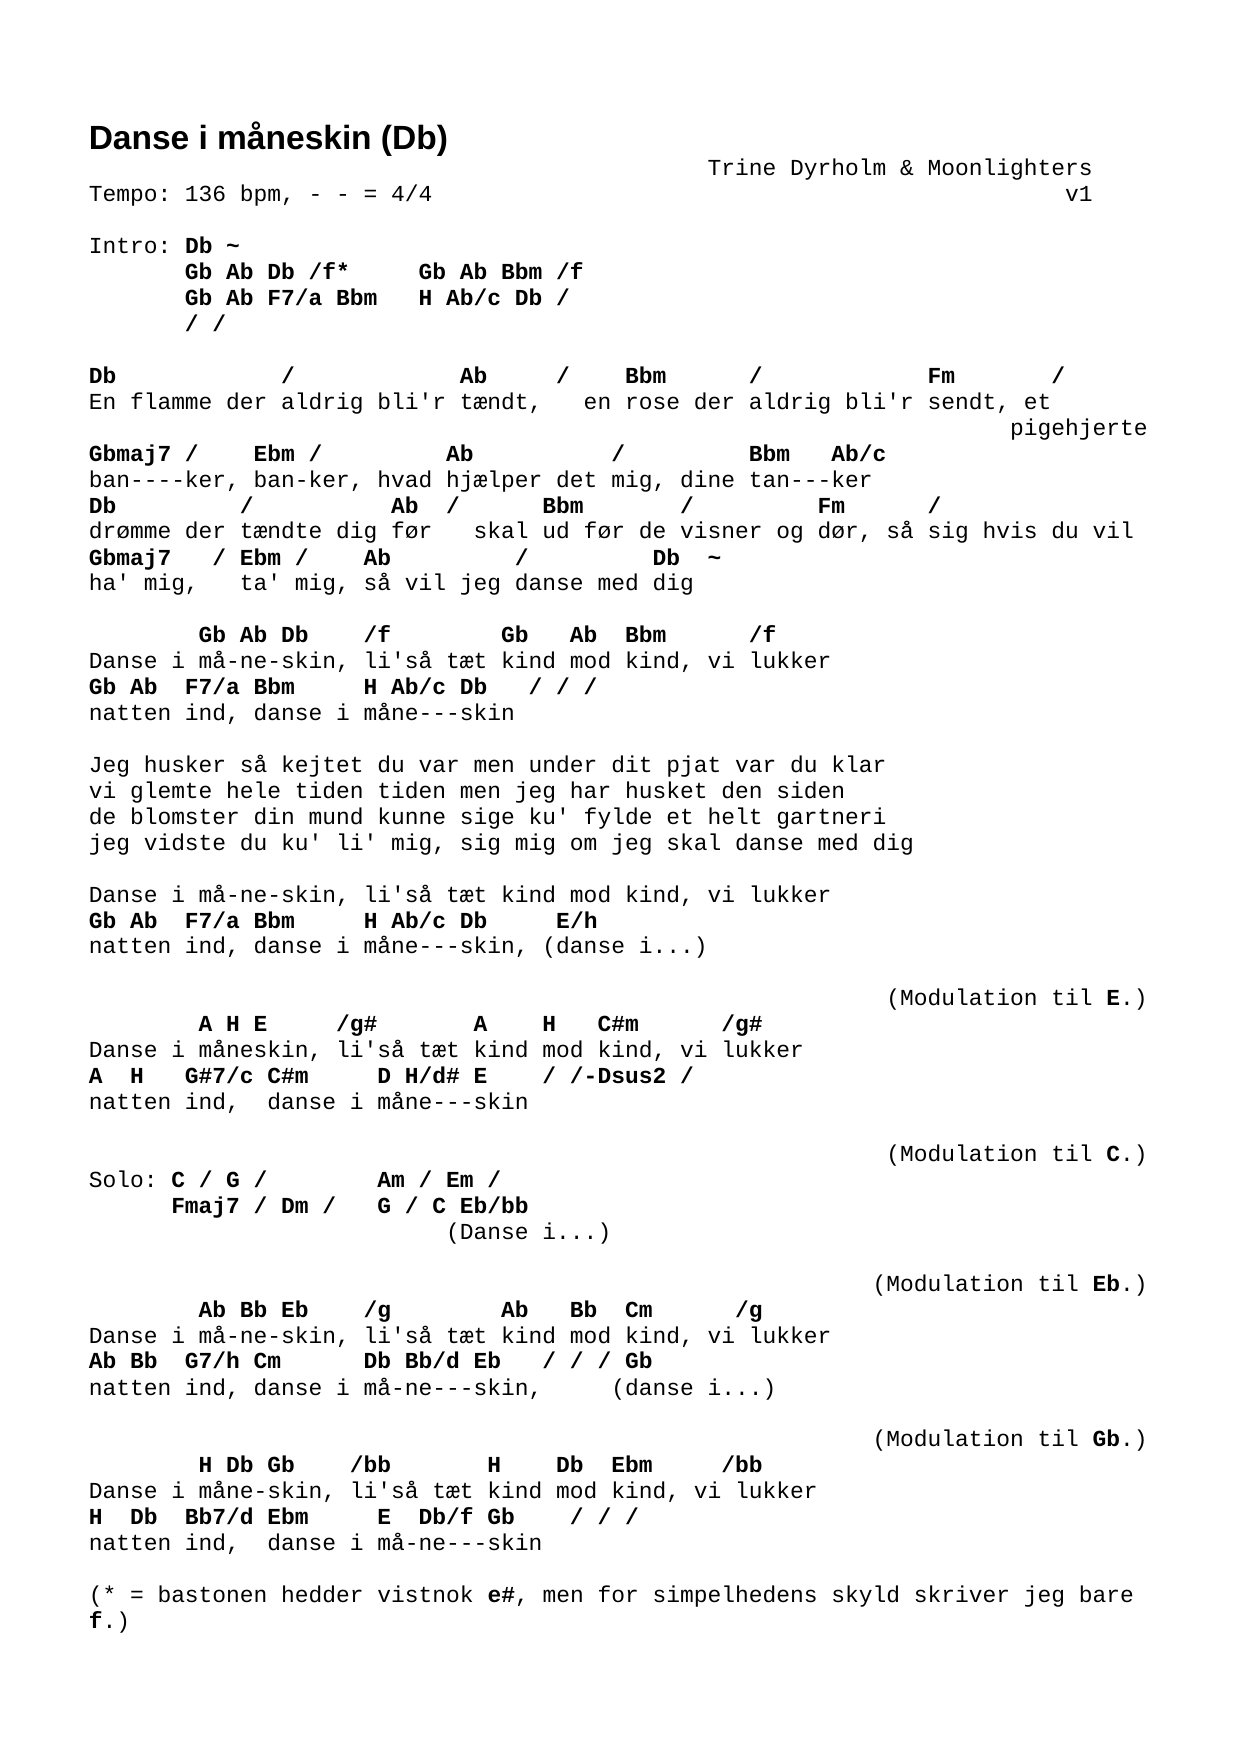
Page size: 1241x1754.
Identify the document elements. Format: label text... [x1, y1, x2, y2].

text Tempo: 136 bpm, - - = 4/4 v1 [88, 183, 1152, 209]
text ban----ker, ban-ker, hvad hjælper det mig, dine tan---ker [88, 468, 1152, 494]
text Gb Ab Db /f Gb Ab Bbm /f [88, 624, 1152, 649]
text Solo: C / G / Am / Em / [88, 1168, 1152, 1194]
text (* = bastonen hedder vistnok e#, men for simpelhedens skyld skriver jeg bare f.) [88, 1583, 1152, 1635]
text / / [88, 312, 1152, 338]
text Jeg husker så kejtet du var men under dit pjat var du klar [88, 753, 1152, 779]
text Gbmaj7 / Ebm / Ab / Bbm Ab/c [88, 442, 1152, 468]
text de blomster din mund kunne sige ku' fylde et helt gartneri [88, 805, 1152, 831]
text En flamme der aldrig bli'r tændt, en rose der aldrig bli'r sendt, et [88, 390, 1152, 416]
text natten ind, danse i måne---skin, (danse i...) [88, 935, 1152, 961]
text (Danse i...) [88, 1220, 1152, 1246]
text ha' mig, ta' mig, så vil jeg danse med dig [88, 572, 1152, 598]
text A H E /g# A H C#m /g# [88, 1013, 1152, 1039]
text Gb Ab Db /f* Gb Ab Bbm /f [88, 261, 1152, 286]
text Danse i må-ne-skin, li'så tæt kind mod kind, vi lukker [88, 649, 1152, 676]
text (Modulation til C.) [88, 1142, 1152, 1168]
text H Db Gb /bb H Db Ebm /bb [88, 1454, 1152, 1479]
text natten ind, danse i måne---skin [88, 1091, 1152, 1116]
text Gbmaj7 / Ebm / Ab / Db ~ [88, 546, 1152, 572]
text Trine Dyrholm & Moonlighters [88, 157, 1152, 183]
text Intro: Db ~ [88, 234, 1152, 261]
text vi glemte hele tiden tiden men jeg har husket den siden [88, 779, 1152, 805]
text Ab Bb Eb /g Ab Bb Cm /g [88, 1298, 1152, 1324]
text natten ind, danse i må-ne---skin, (danse i...) [88, 1376, 1152, 1402]
text H Db Bb7/d Ebm E Db/f Gb / / / [88, 1506, 1152, 1531]
subtitle Danse i måneskin (Db) [88, 118, 1152, 157]
text Db / Ab / Bbm / Fm / [88, 494, 1152, 520]
text Gb Ab F7/a Bbm H Ab/c Db / / / [88, 676, 1152, 701]
text Ab Bb G7/h Cm Db Bb/d Eb / / / Gb [88, 1350, 1152, 1376]
text Danse i må-ne-skin, li'så tæt kind mod kind, vi lukker [88, 883, 1152, 909]
text (Modulation til Gb.) [88, 1428, 1152, 1454]
text (Modulation til Eb.) [88, 1272, 1152, 1298]
text Db / Ab / Bbm / Fm / [88, 364, 1152, 390]
text pigehjerte [88, 416, 1152, 442]
text Danse i måneskin, li'så tæt kind mod kind, vi lukker [88, 1039, 1152, 1064]
text A H G#7/c C#m D H/d# E / /-Dsus2 / [88, 1064, 1152, 1091]
text Fmaj7 / Dm / G / C Eb/bb [88, 1194, 1152, 1220]
text natten ind, danse i må-ne---skin [88, 1531, 1152, 1557]
text Gb Ab F7/a Bbm H Ab/c Db / [88, 286, 1152, 312]
text Danse i måne-skin, li'så tæt kind mod kind, vi lukker [88, 1479, 1152, 1506]
text Danse i må-ne-skin, li'så tæt kind mod kind, vi lukker [88, 1324, 1152, 1350]
text natten ind, danse i måne---skin [88, 701, 1152, 727]
text (Modulation til E.) [88, 987, 1152, 1013]
text jeg vidste du ku' li' mig, sig mig om jeg skal danse med dig [88, 831, 1152, 857]
text drømme der tændte dig før skal ud før de visner og dør, så sig hvis du vil [88, 520, 1152, 546]
text Gb Ab F7/a Bbm H Ab/c Db E/h [88, 909, 1152, 935]
